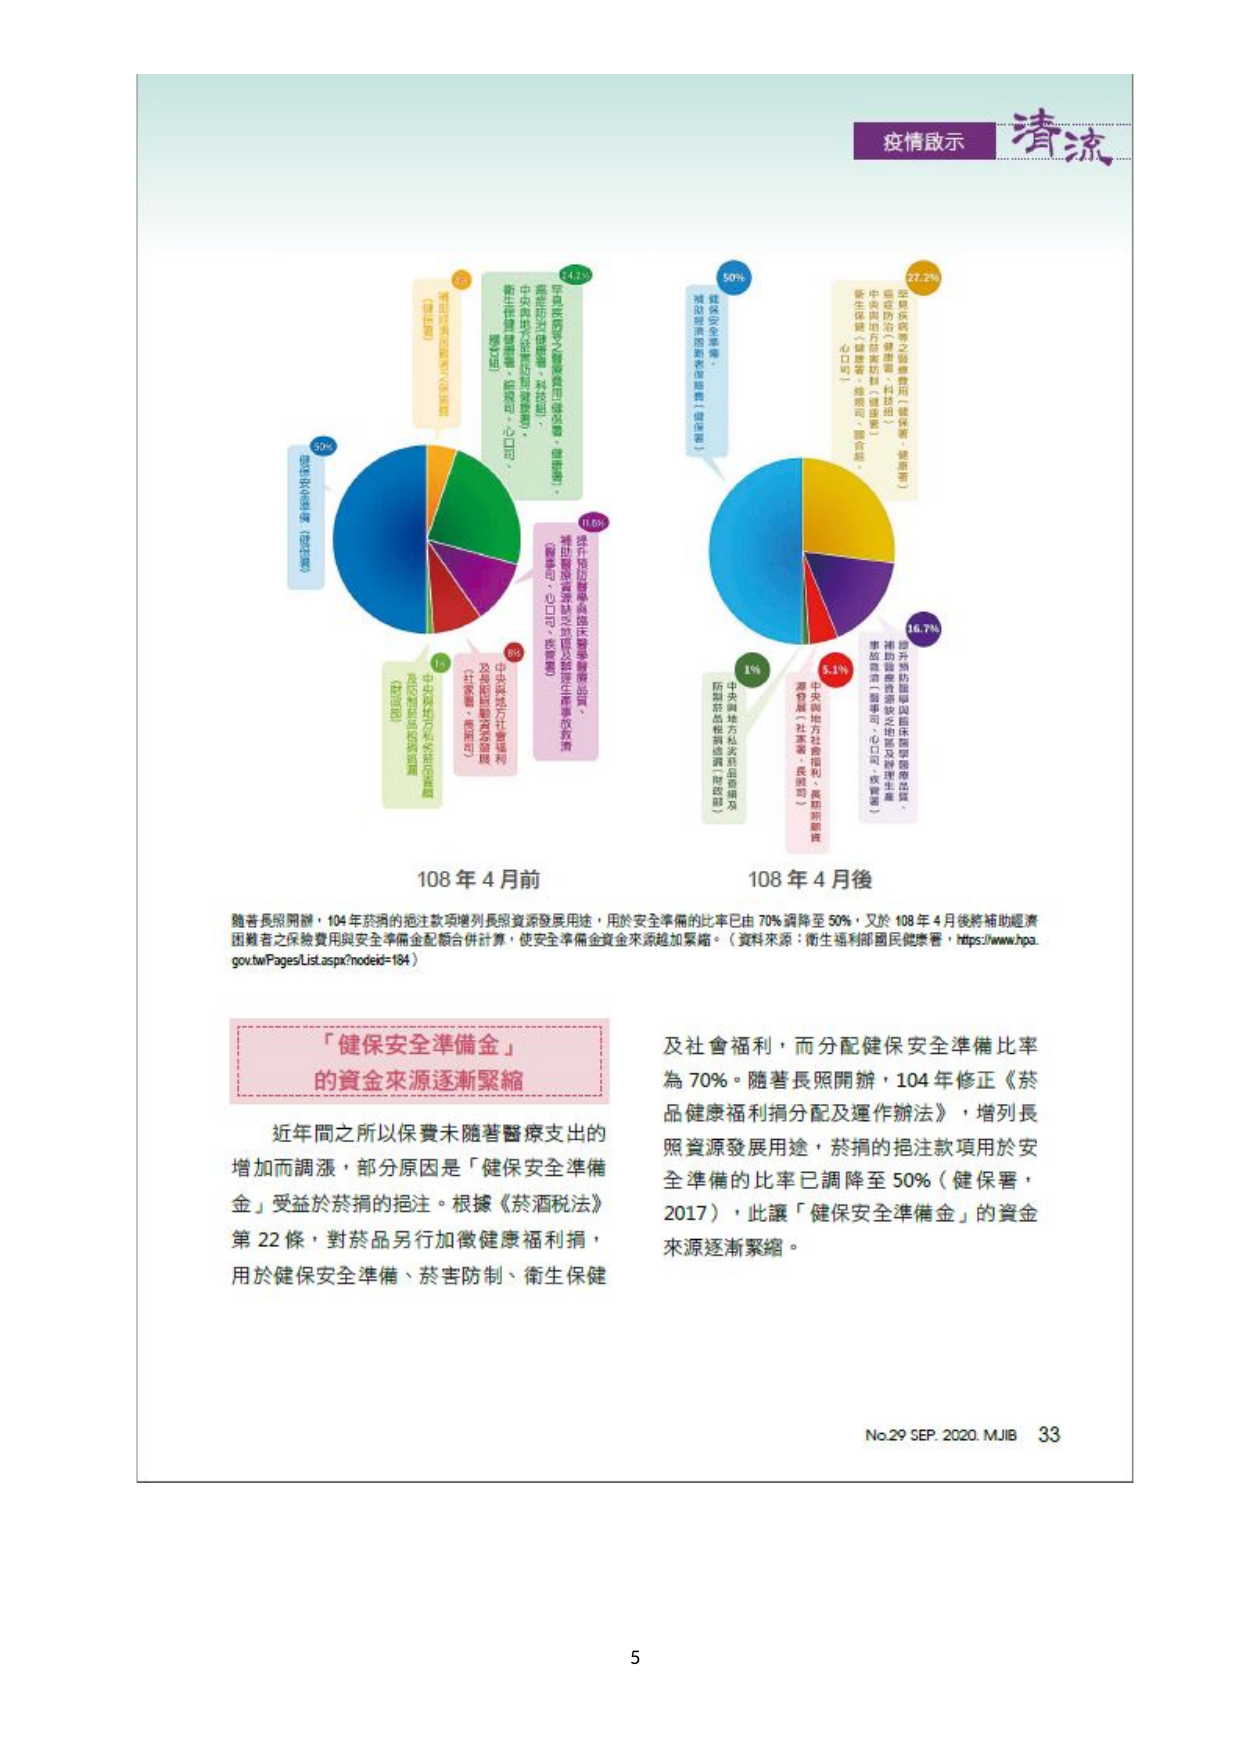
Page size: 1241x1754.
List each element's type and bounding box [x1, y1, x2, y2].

picture [136, 74, 1134, 1483]
